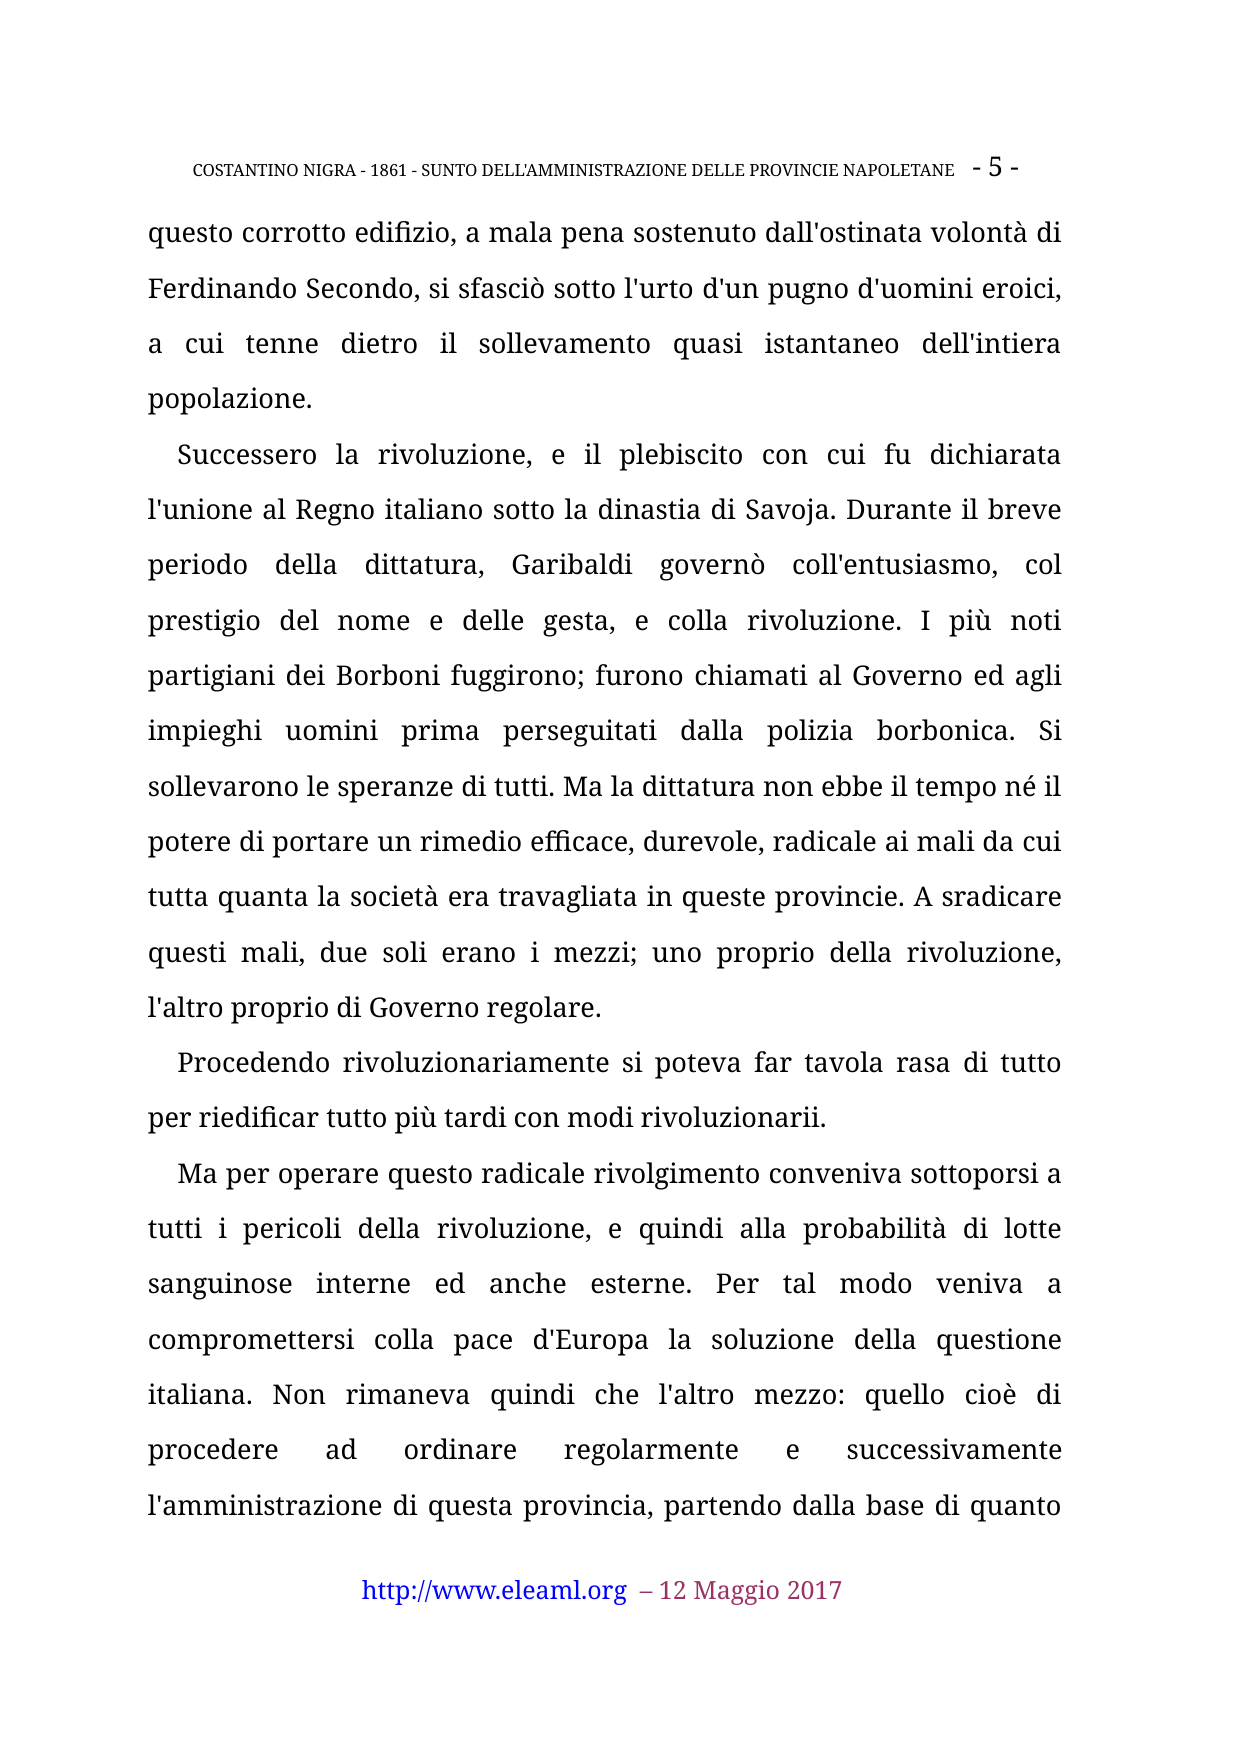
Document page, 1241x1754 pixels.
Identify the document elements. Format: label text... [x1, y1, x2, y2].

text Ma per operare questo radicale rivolgimento conveniva sottoporsi a tutti i pericoli della rivoluzione, e quindi alla probabilità di lotte sanguinose interne ed anche esterne. Per tal modo veniva a compromettersi colla pace d'Europa la soluzione della questione italiana. Non rimaneva quindi che l'altro mezzo: quello cioè di procedere ad ordinare regolarmente e successivamente l'amministrazione di questa provincia, partendo dalla base di quanto [148, 1154, 1063, 1523]
text Successero la rivoluzione, e il plebiscito con cui fu dichiarata l'unione al Regno italiano sotto la dinastia di Savoja. Durante il breve periodo della dittatura, Garibaldi governò coll'entusiasmo, col prestigio del nome e delle gesta, e colla rivoluzione. I più noti partigiani dei Borboni fuggirono; furono chiamati al Governo ed agli impieghi uomini prima perseguitati dalla polizia borbonica. Si sollevarono le speranze di tutti. Ma la dittatura non ebbe il tempo né il potere di portare un rimedio efficace, durevole, radicale ai mali da cui tutta quanta la società era travagliata in queste provincie. A sradicare questi mali, due soli erano i mezzi; uno proprio della rivoluzione, l'altro proprio di Governo regolare. [148, 435, 1063, 1025]
text Procedendo rivoluzionariamente si poteva far tavola rasa di tutto per riedificar tutto più tardi con modi rivoluzionarii. [148, 1044, 1063, 1136]
text questo corrotto edifizio, a mala pena sostenuto dall'ostinata volontà di Ferdinando Secondo, si sfasciò sotto l'urto d'un pugno d'uomini eroici, a cui tenne dietro il sollevamento quasi istantaneo dell'intiera popolazione. [148, 214, 1063, 417]
